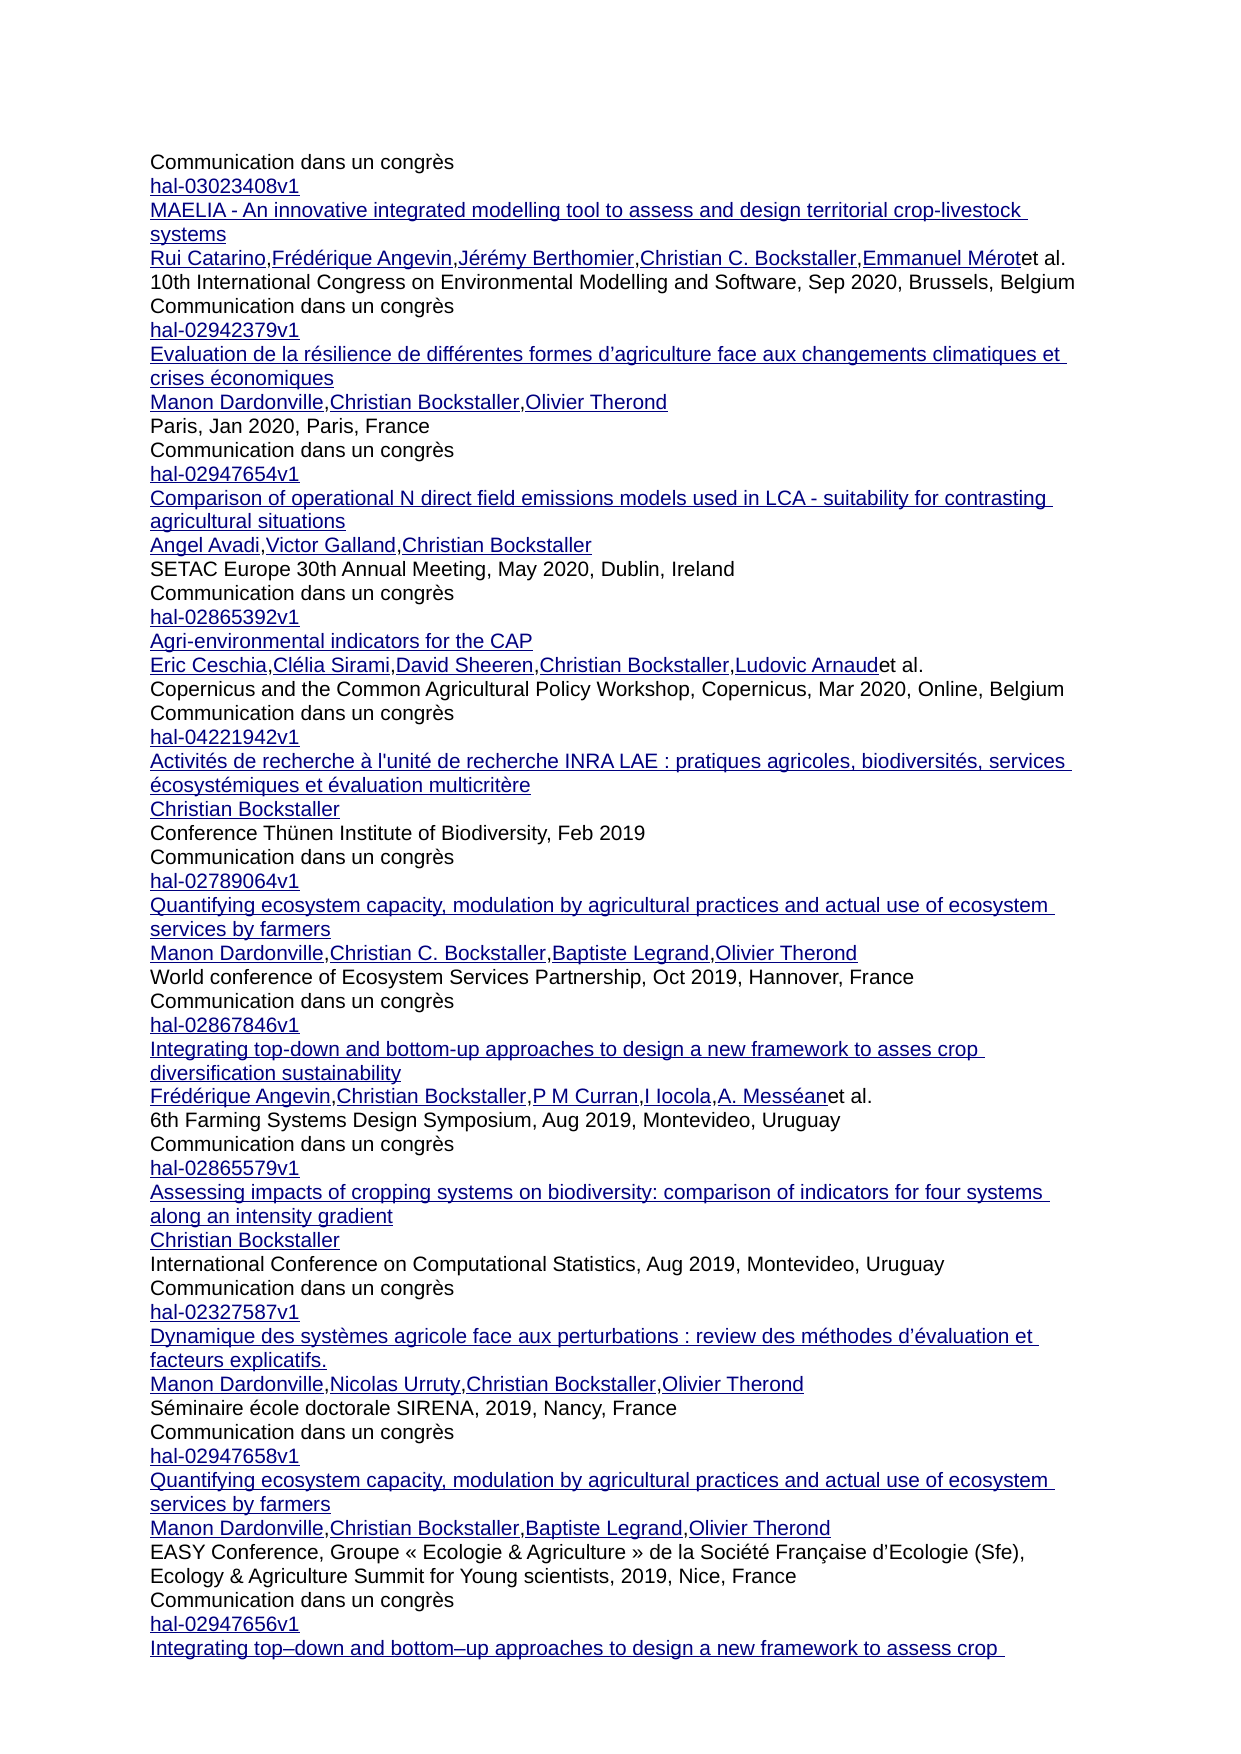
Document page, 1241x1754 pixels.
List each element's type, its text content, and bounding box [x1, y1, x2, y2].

table_cell MAELIA - An innovative integrated modelling tool to assess and design territorial crop-livestock systems Rui Catarino,Frédérique Angevin,Jérémy Berthomier,Christian C. Bockstaller,Emmanuel Mérotet al. 10th International Congress on Environmental Modelling and Software, Sep 2020, Brussels, Belgium Communication dans un congrès hal-02942379v1 [150, 198, 1090, 342]
table_cell Evaluation de la résilience de différentes formes d’agriculture face aux changements climatiques et crises économiques Manon Dardonville,Christian Bockstaller,Olivier Therond Paris, Jan 2020, Paris, France Communication dans un congrès hal-02947654v1 [150, 342, 1090, 485]
table_cell Agri-environmental indicators for the CAP Eric Ceschia,Clélia Sirami,David Sheeren,Christian Bockstaller,Ludovic Arnaudet al. Copernicus and the Common Agricultural Policy Workshop, Copernicus, Mar 2020, Online, Belgium Communication dans un congrès hal-04221942v1 [150, 629, 1090, 749]
table_cell Dynamique des systèmes agricole face aux perturbations : review des méthodes d’évaluation et facteurs explicatifs. Manon Dardonville,Nicolas Urruty,Christian Bockstaller,Olivier Therond Séminaire école doctorale SIRENA, 2019, Nancy, France Communication dans un congrès hal-02947658v1 [150, 1324, 1090, 1468]
table_cell Activités de recherche à l'unité de recherche INRA LAE : pratiques agricoles, biodiversités, services écosystémiques et évaluation multicritère Christian Bockstaller Conference Thünen Institute of Biodiversity, Feb 2019 Communication dans un congrès hal-02789064v1 [150, 749, 1090, 893]
table_cell Quantifying ecosystem capacity, modulation by agricultural practices and actual use of ecosystem services by farmers Manon Dardonville,Christian C. Bockstaller,Baptiste Legrand,Olivier Therond World conference of Ecosystem Services Partnership, Oct 2019, Hannover, France Communication dans un congrès hal-02867846v1 [150, 893, 1090, 1036]
table_cell Communication dans un congrès hal-03023408v1 [150, 150, 1090, 198]
table_cell Integrating top–down and bottom–up approaches to design a new framework to assess crop [150, 1635, 1090, 1659]
table_cell Assessing impacts of cropping systems on biodiversity: comparison of indicators for four systems along an intensity gradient Christian Bockstaller International Conference on Computational Statistics, Aug 2019, Montevideo, Uruguay Communication dans un congrès hal-02327587v1 [150, 1180, 1090, 1324]
table_cell Comparison of operational N direct field emissions models used in LCA - suitability for contrasting agricultural situations Angel Avadi,Victor Galland,Christian Bockstaller SETAC Europe 30th Annual Meeting, May 2020, Dublin, Ireland Communication dans un congrès hal-02865392v1 [150, 485, 1090, 629]
table_cell Quantifying ecosystem capacity, modulation by agricultural practices and actual use of ecosystem services by farmers Manon Dardonville,Christian Bockstaller,Baptiste Legrand,Olivier Therond EASY Conference, Groupe « Ecologie & Agriculture » de la Société Française d’Ecologie (Sfe), Ecology & Agriculture Summit for Young scientists, 2019, Nice, France Communication dans un congrès hal-02947656v1 [150, 1468, 1090, 1635]
table_cell Integrating top-down and bottom-up approaches to design a new framework to asses crop diversification sustainability Frédérique Angevin,Christian Bockstaller,P M Curran,I Iocola,A. Messéanet al. 6th Farming Systems Design Symposium, Aug 2019, Montevideo, Uruguay Communication dans un congrès hal-02865579v1 [150, 1036, 1090, 1180]
